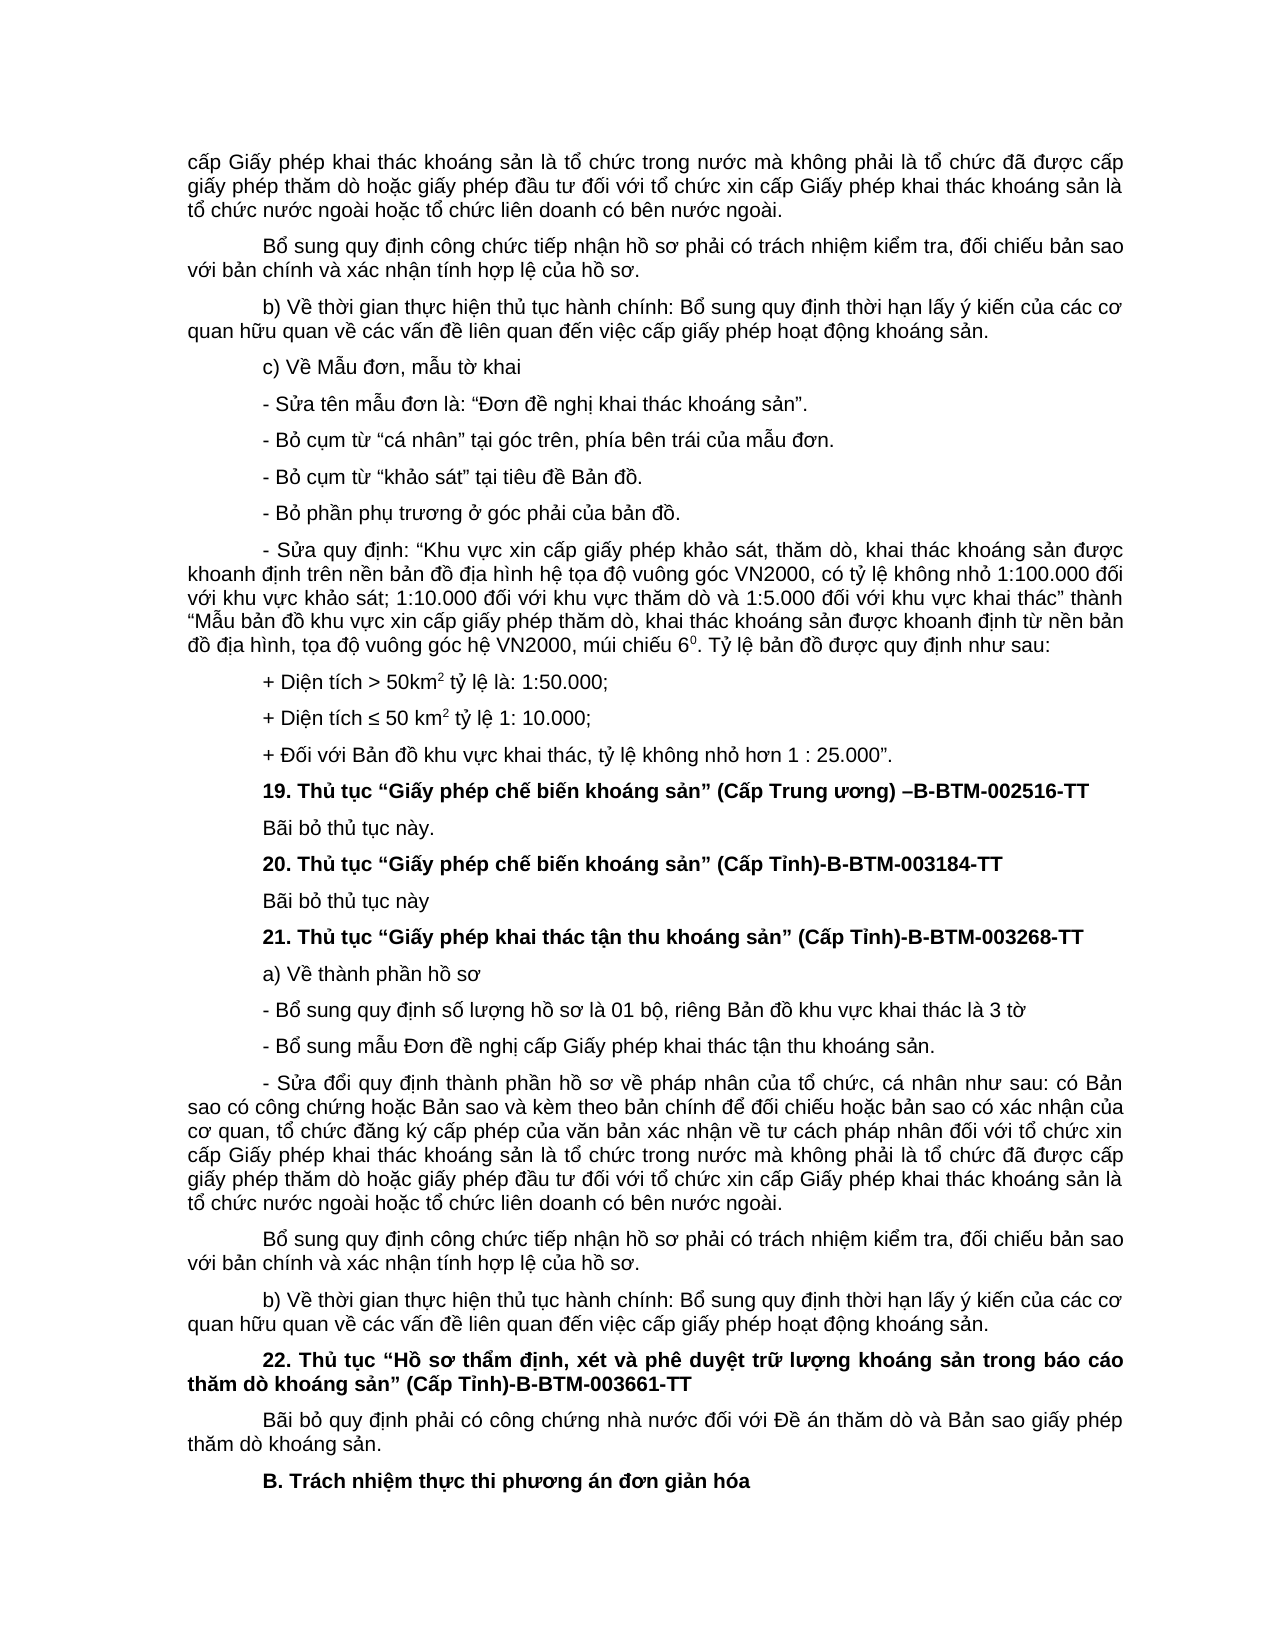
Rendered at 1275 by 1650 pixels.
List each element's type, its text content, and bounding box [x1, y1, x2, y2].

text c) Về Mẫu đơn, mẫu tờ khai [187, 355, 1125, 379]
text b) Về thời gian thực hiện thủ tục hành chính: Bổ sung quy định thời hạn lấy ý kiến của các cơ quan hữu quan về các vấn đề liên quan đến việc cấp giấy phép hoạt động khoáng sản. [187, 295, 1125, 343]
text - Sửa quy định: “Khu vực xin cấp giấy phép khảo sát, thăm dò, khai thác khoáng sản được khoanh định trên nền bản đồ địa hình hệ tọa độ vuông góc VN2000, có tỷ lệ không nhỏ 1:100.000 đối với khu vực khảo sát; 1:10.000 đối với khu vực thăm dò và 1:5.000 đối với khu vực khai thác” thành “Mẫu bản đồ khu vực xin cấp giấy phép thăm dò, khai thác khoáng sản được khoanh định từ nền bản đồ địa hình, tọa độ vuông góc hệ VN2000, múi chiếu 60. Tỷ lệ bản đồ được quy định như sau: [187, 537, 1125, 657]
text Bãi bỏ quy định phải có công chứng nhà nước đối với Đề án thăm dò và Bản sao giấy phép thăm dò khoáng sản. [187, 1408, 1125, 1456]
text 21. Thủ tục “Giấy phép khai thác tận thu khoáng sản” (Cấp Tỉnh)-B-BTM-003268-TT [187, 925, 1125, 949]
text + Diện tích > 50km2 tỷ lệ là: 1:50.000; [187, 670, 1125, 694]
text - Sửa đổi quy định thành phần hồ sơ về pháp nhân của tổ chức, cá nhân như sau: có Bản sao có công chứng hoặc Bản sao và kèm theo bản chính để đối chiếu hoặc bản sao có xác nhận của cơ quan, tổ chức đăng ký cấp phép của văn bản xác nhận về tư cách pháp nhân đối với tổ chức xin cấp Giấy phép khai thác khoáng sản là tổ chức trong nước mà không phải là tổ chức đã được cấp giấy phép thăm dò hoặc giấy phép đầu tư đối với tổ chức xin cấp Giấy phép khai thác khoáng sản là tổ chức nước ngoài hoặc tổ chức liên doanh có bên nước ngoài. [187, 1071, 1125, 1214]
text Bổ sung quy định công chức tiếp nhận hồ sơ phải có trách nhiệm kiểm tra, đối chiếu bản sao với bản chính và xác nhận tính hợp lệ của hồ sơ. [187, 1227, 1125, 1275]
text - Bỏ cụm từ “khảo sát” tại tiêu đề Bản đồ. [187, 464, 1125, 488]
text cấp Giấy phép khai thác khoáng sản là tổ chức trong nước mà không phải là tổ chức đã được cấp giấy phép thăm dò hoặc giấy phép đầu tư đối với tổ chức xin cấp Giấy phép khai thác khoáng sản là tổ chức nước ngoài hoặc tổ chức liên doanh có bên nước ngoài. [187, 150, 1125, 222]
text + Đối với Bản đồ khu vực khai thác, tỷ lệ không nhỏ hơn 1 : 25.000”. [187, 743, 1125, 767]
text B. Trách nhiệm thực thi phương án đơn giản hóa [187, 1469, 1125, 1493]
text Bổ sung quy định công chức tiếp nhận hồ sơ phải có trách nhiệm kiểm tra, đối chiếu bản sao với bản chính và xác nhận tính hợp lệ của hồ sơ. [187, 234, 1125, 282]
text - Bổ sung mẫu Đơn đề nghị cấp Giấy phép khai thác tận thu khoáng sản. [187, 1034, 1125, 1058]
text - Bỏ cụm từ “cá nhân” tại góc trên, phía bên trái của mẫu đơn. [187, 428, 1125, 452]
text + Diện tích ≤ 50 km2 tỷ lệ 1: 10.000; [187, 706, 1125, 730]
text b) Về thời gian thực hiện thủ tục hành chính: Bổ sung quy định thời hạn lấy ý kiến của các cơ quan hữu quan về các vấn đề liên quan đến việc cấp giấy phép hoạt động khoáng sản. [187, 1287, 1125, 1335]
text a) Về thành phần hồ sơ [187, 961, 1125, 985]
text 22. Thủ tục “Hồ sơ thẩm định, xét và phê duyệt trữ lượng khoáng sản trong báo cáo thăm dò khoáng sản” (Cấp Tỉnh)-B-BTM-003661-TT [187, 1348, 1125, 1396]
text 19. Thủ tục “Giấy phép chế biến khoáng sản” (Cấp Trung ương) –B-BTM-002516-TT [187, 779, 1125, 803]
text - Bỏ phần phụ trương ở góc phải của bản đồ. [187, 501, 1125, 525]
text - Bổ sung quy định số lượng hồ sơ là 01 bộ, riêng Bản đồ khu vực khai thác là 3 tờ [187, 998, 1125, 1022]
text 20. Thủ tục “Giấy phép chế biến khoáng sản” (Cấp Tỉnh)-B-BTM-003184-TT [187, 852, 1125, 876]
text Bãi bỏ thủ tục này. [187, 816, 1125, 839]
text Bãi bỏ thủ tục này [187, 888, 1125, 912]
text - Sửa tên mẫu đơn là: “Đơn đề nghị khai thác khoáng sản”. [187, 392, 1125, 416]
